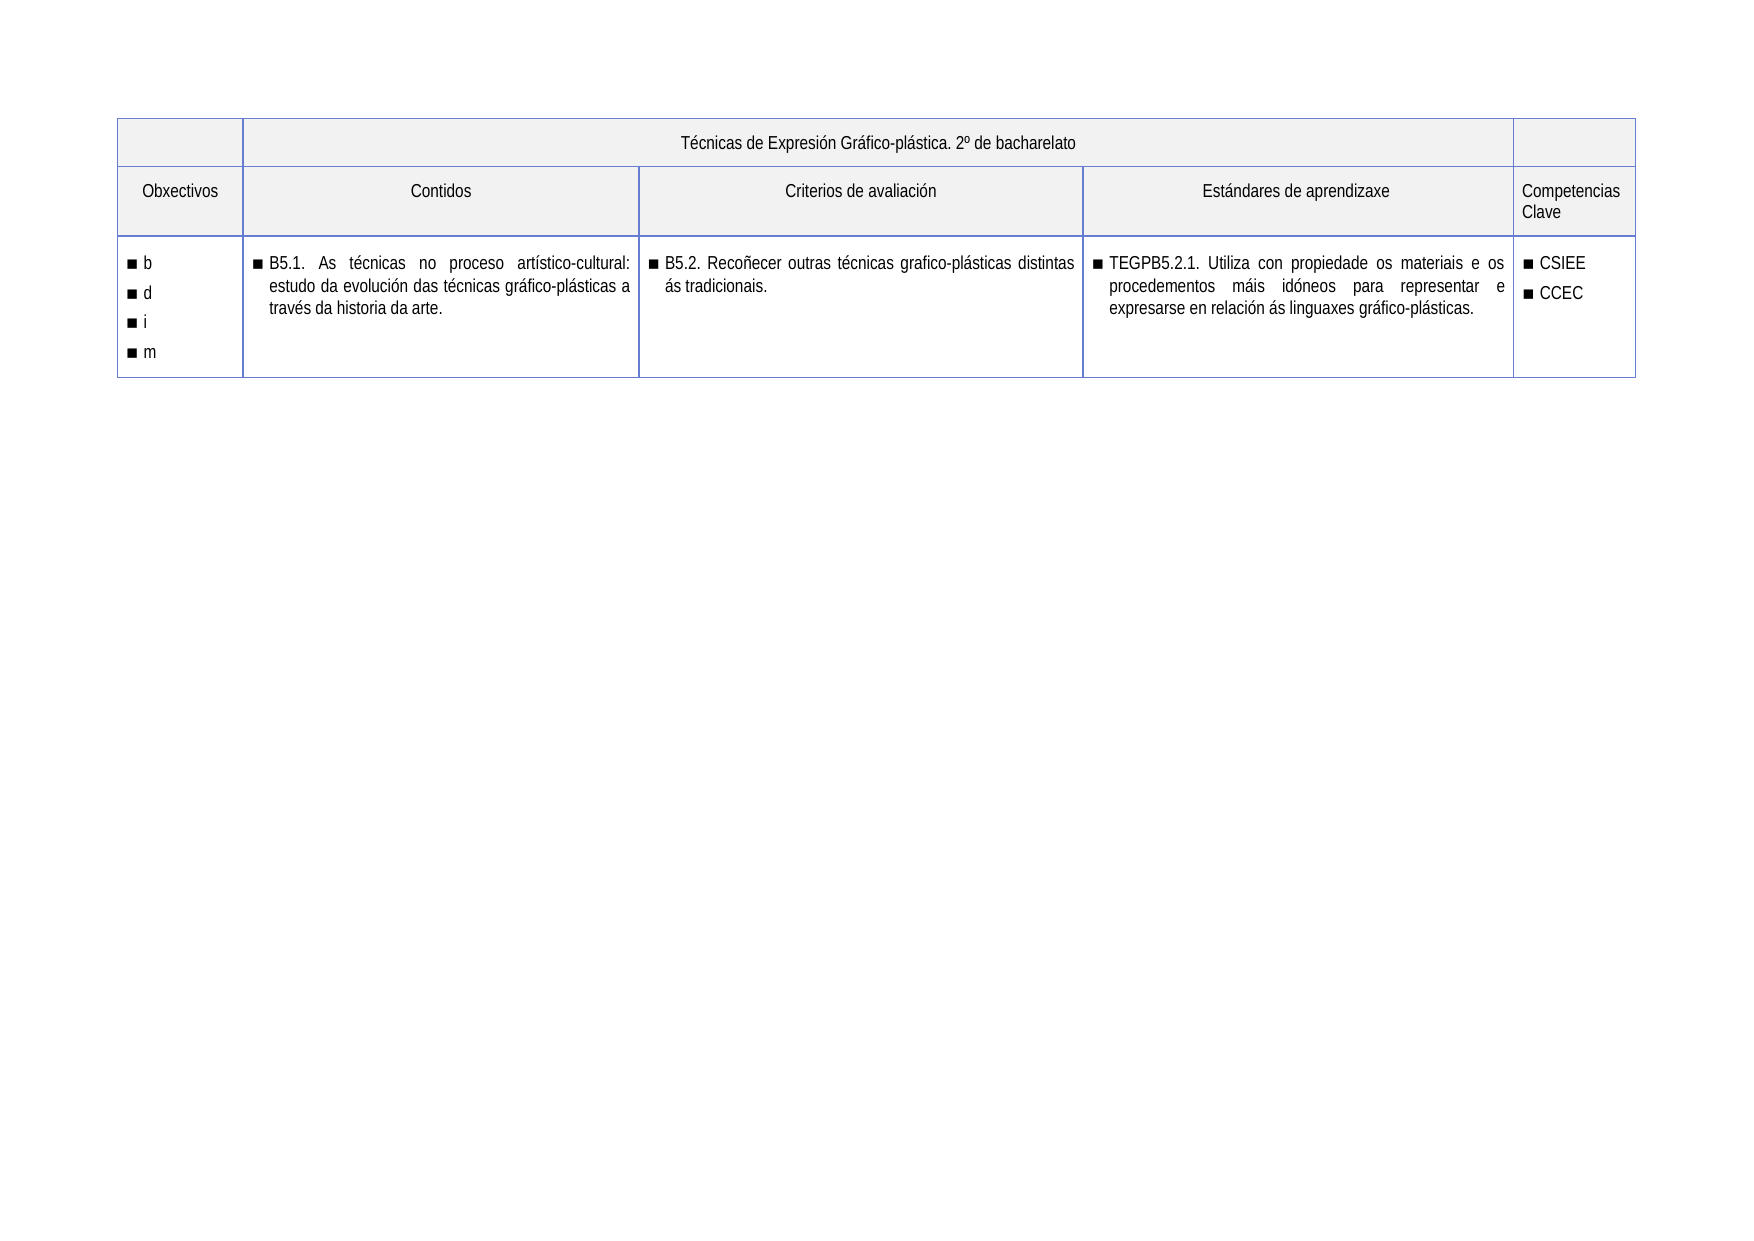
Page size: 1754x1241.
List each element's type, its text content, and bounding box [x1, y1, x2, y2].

table_cell b d i m [118, 237, 242, 377]
table_cell Obxectivos [118, 167, 242, 235]
table_cell Estándares de aprendizaxe [1084, 167, 1513, 235]
table_cell B5.1. As técnicas no proceso artístico-cultural: estudo da evolución das técnicas gráfico-plásticas a través da historia da arte. [244, 237, 638, 377]
table_cell B5.2. Recoñecer outras técnicas grafico-plásticas distintas ás tradicionais. [640, 237, 1082, 377]
table_cell Contidos [244, 167, 638, 235]
table_header Técnicas de Expresión Gráfico-plástica. 2º de bacharelato [244, 119, 1513, 166]
table_cell TEGPB5.2.1. Utiliza con propiedade os materiais e os procedementos máis idóneos para representar e expresarse en relación ás linguaxes gráfico-plásticas. [1084, 237, 1513, 377]
table_cell Criterios de avaliación [640, 167, 1082, 235]
table_cell Competencias Clave [1514, 167, 1635, 235]
table_header [1514, 119, 1635, 166]
table_cell CSIEE CCEC [1514, 237, 1635, 377]
table_header [118, 119, 242, 166]
